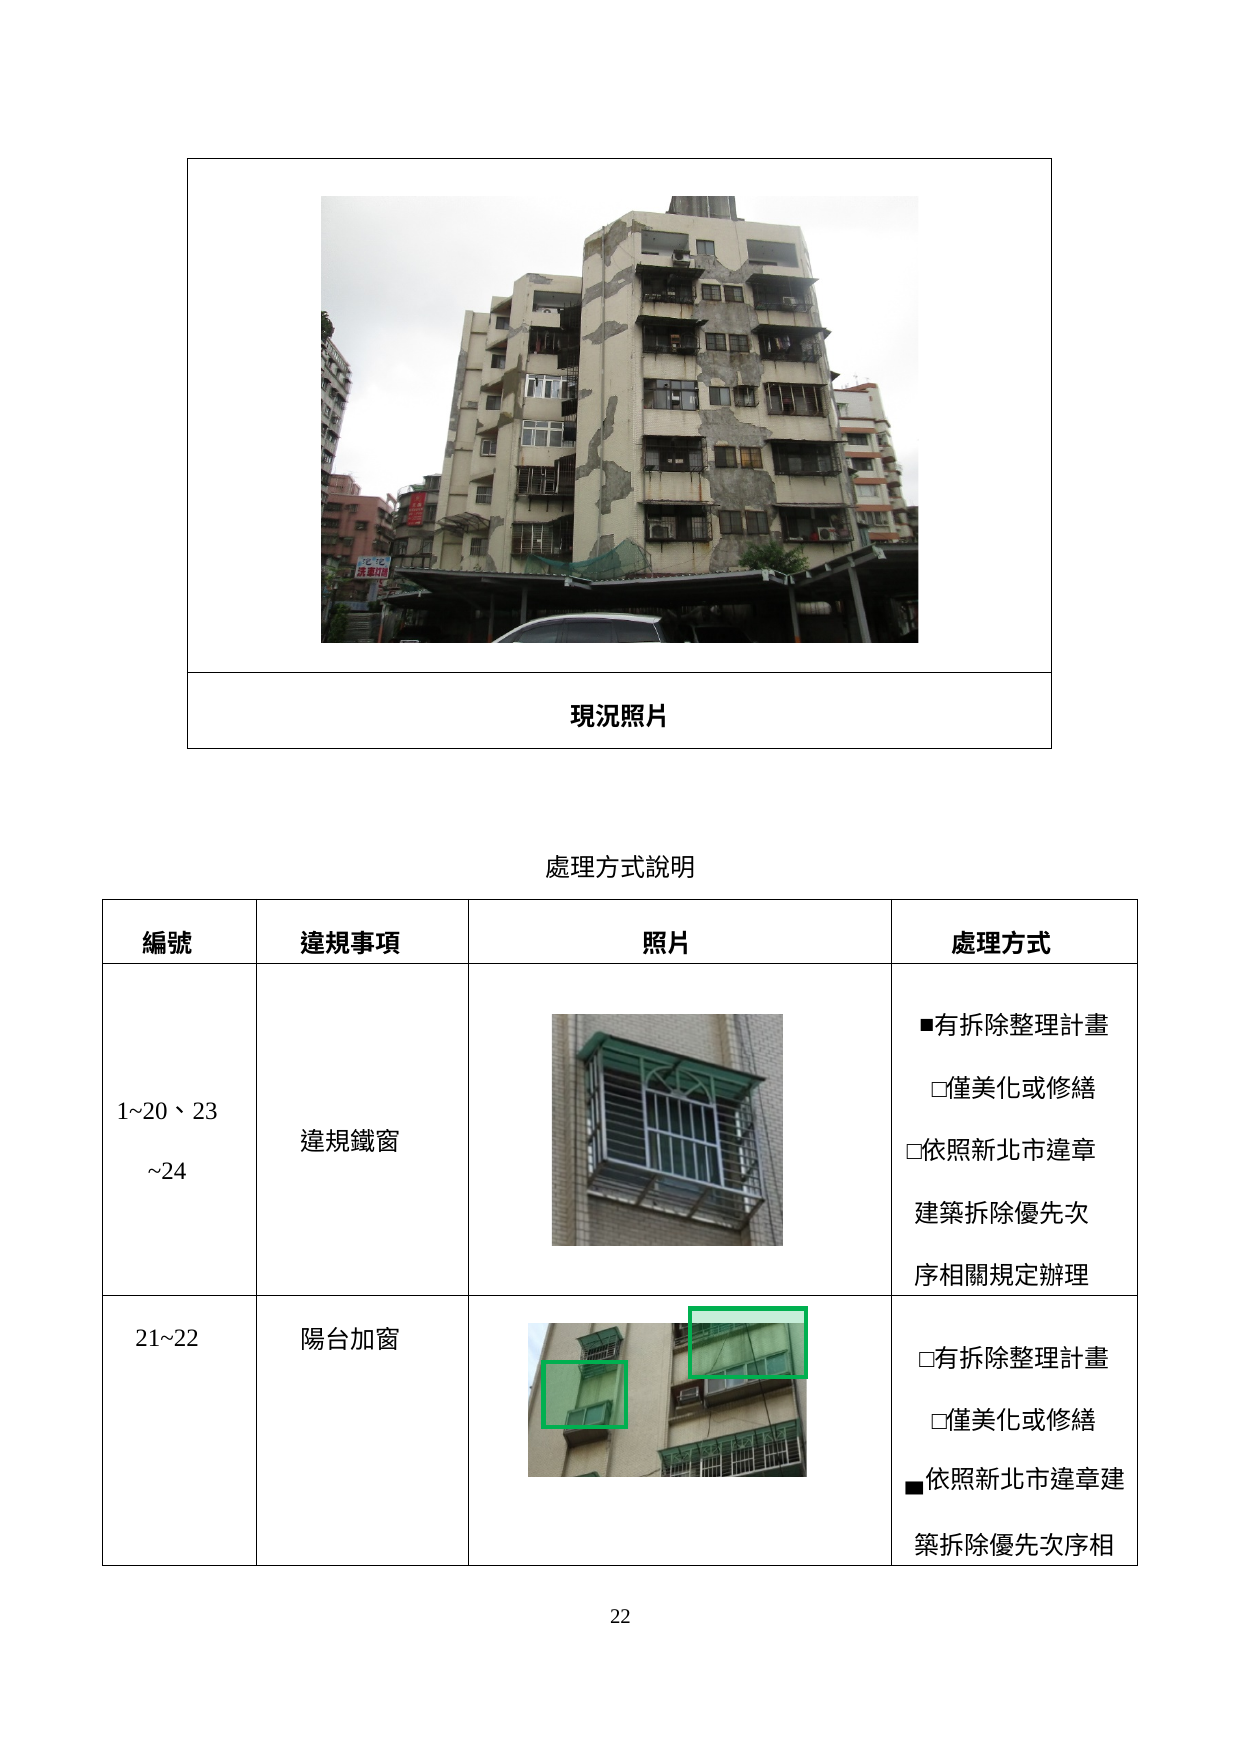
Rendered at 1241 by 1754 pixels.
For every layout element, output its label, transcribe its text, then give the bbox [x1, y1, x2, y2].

table_header 編號 [103, 900, 256, 962]
table_cell [188, 159, 1051, 672]
table_cell 違規鐵窗 [257, 964, 468, 1295]
table_cell 21~22 [103, 1296, 256, 1564]
text 處理方式說明 [187, 824, 1053, 886]
table_cell ■有拆除整理計畫 □僅美化或修繕 □依照新北市違章建築拆除優先次序相關規定辦理 [892, 964, 1137, 1295]
table_cell 1~20、23~24 [103, 964, 256, 1295]
table_header 照片 [469, 900, 891, 962]
table_cell 陽台加窗 [257, 1296, 468, 1564]
table_cell [469, 964, 891, 1295]
table_header 處理方式 [892, 900, 1137, 962]
table_header 違規事項 [257, 900, 468, 962]
table_cell □有拆除整理計畫 □僅美化或修繕 依照新北市違章建築拆除優先次序相 [892, 1296, 1137, 1564]
table_cell [469, 1296, 891, 1564]
table_cell 現況照片 [188, 673, 1051, 748]
